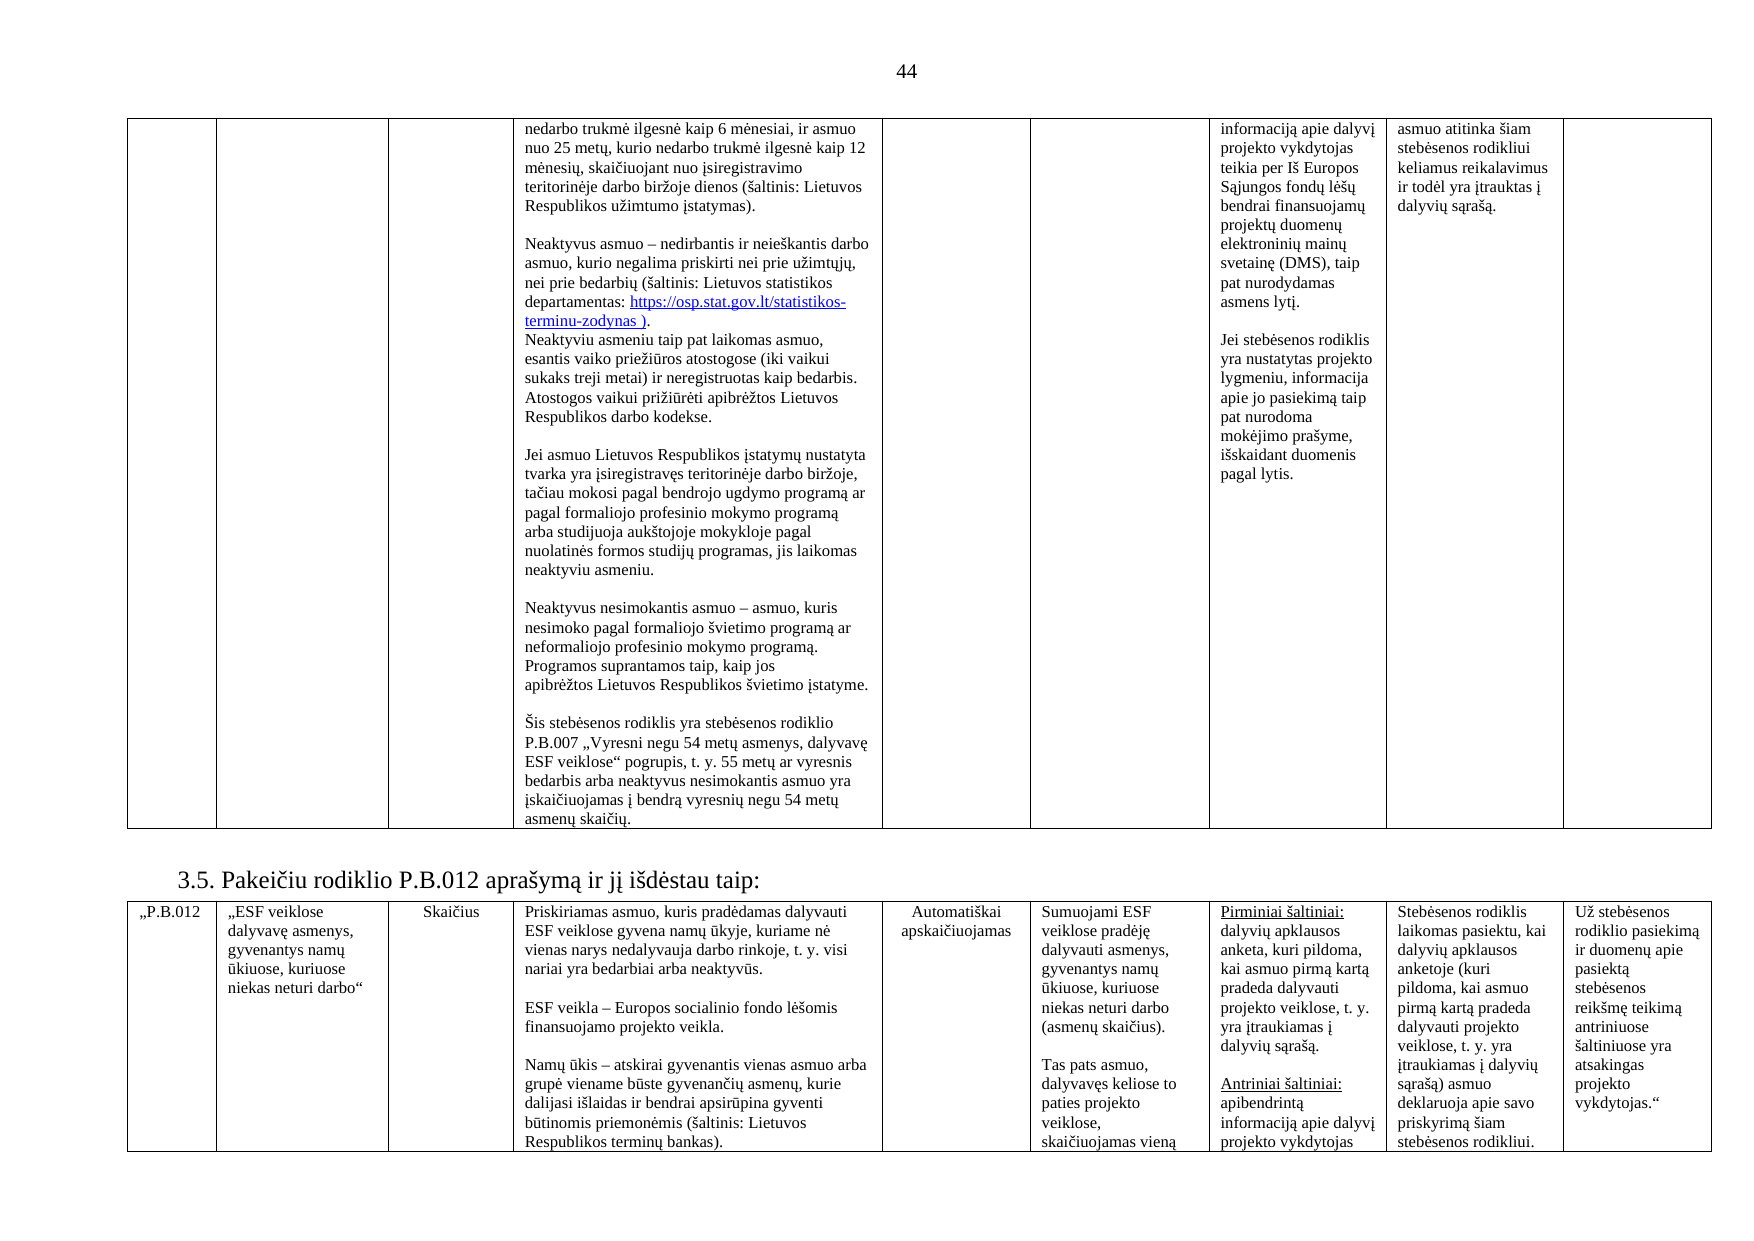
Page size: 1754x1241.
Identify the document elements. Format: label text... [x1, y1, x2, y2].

table_header [1564, 119, 1711, 828]
table_header asmuo atitinka šiam stebėsenos rodikliui keliamus reikalavimus ir todėl yra įtrauktas į dalyvių sąrašą. [1387, 119, 1563, 828]
table_header Skaičius [389, 902, 513, 1151]
table_header [1031, 119, 1209, 828]
table_header [217, 119, 388, 828]
table_header Sumuojami ESF veiklose pradėję dalyvauti asmenys, gyvenantys namų ūkiuose, kuriuose niekas neturi darbo (asmenų skaičius). Tas pats asmuo, dalyvavęs keliose to paties projekto veiklose, skaičiuojamas vieną [1031, 902, 1209, 1151]
table_header Automatiškai apskaičiuojamas [883, 902, 1030, 1151]
table_header [128, 119, 216, 828]
table_header Stebėsenos rodiklis laikomas pasiektu, kai dalyvių apklausos anketoje (kuri pildoma, kai asmuo pirmą kartą pradeda dalyvauti projekto veiklose, t. y. yra įtraukiamas į dalyvių sąrašą) asmuo deklaruoja apie savo priskyrimą šiam stebėsenos rodikliui. [1387, 902, 1563, 1151]
table_header „ESF veiklose dalyvavę asmenys, gyvenantys namų ūkiuose, kuriuose niekas neturi darbo“ [217, 902, 388, 1151]
table_header [389, 119, 513, 828]
table_header nedarbo trukmė ilgesnė kaip 6 mėnesiai, ir asmuo nuo 25 metų, kurio nedarbo trukmė ilgesnė kaip 12 mėnesių, skaičiuojant nuo įsiregistravimo teritorinėje darbo biržoje dienos (šaltinis: Lietuvos Respublikos užimtumo įstatymas). Neaktyvus asmuo – nedirbantis ir neieškantis darbo asmuo, kurio negalima priskirti nei prie užimtųjų, nei prie bedarbių (šaltinis: Lietuvos statistikos departamentas: https://osp.stat.gov.lt/statistikos-terminu-zodynas ). Neaktyviu asmeniu taip pat laikomas asmuo, esantis vaiko priežiūros atostogose (iki vaikui sukaks treji metai) ir neregistruotas kaip bedarbis. Atostogos vaikui prižiūrėti apibrėžtos Lietuvos Respublikos darbo kodekse. Jei asmuo Lietuvos Respublikos įstatymų nustatyta tvarka yra įsiregistravęs teritorinėje darbo biržoje, tačiau mokosi pagal bendrojo ugdymo programą ar pagal formaliojo profesinio mokymo programą arba studijuoja aukštojoje mokykloje pagal nuolatinės formos studijų programas, jis laikomas neaktyviu asmeniu. Neaktyvus nesimokantis asmuo – asmuo, kuris nesimoko pagal formaliojo švietimo programą ar neformaliojo profesinio mokymo programą. Programos suprantamos taip, kaip jos apibrėžtos Lietuvos Respublikos švietimo įstatyme. Šis stebėsenos rodiklis yra stebėsenos rodiklio P.B.007 „Vyresni negu 54 metų asmenys, dalyvavę ESF veiklose“ pogrupis, t. y. 55 metų ar vyresnis bedarbis arba neaktyvus nesimokantis asmuo yra įskaičiuojamas į bendrą vyresnių negu 54 metų asmenų skaičių. [514, 119, 882, 828]
table_header Už stebėsenos rodiklio pasiekimą ir duomenų apie pasiektą stebėsenos reikšmę teikimą antriniuose šaltiniuose yra atsakingas projekto vykdytojas.“ [1564, 902, 1711, 1151]
table_header [883, 119, 1030, 828]
table_header „P.B.012 [128, 902, 216, 1151]
table_header Priskiriamas asmuo, kuris pradėdamas dalyvauti ESF veiklose gyvena namų ūkyje, kuriame nė vienas narys nedalyvauja darbo rinkoje, t. y. visi nariai yra bedarbiai arba neaktyvūs. ESF veikla – Europos socialinio fondo lėšomis finansuojamo projekto veikla. Namų ūkis – atskirai gyvenantis vienas asmuo arba grupė viename būste gyvenančių asmenų, kurie dalijasi išlaidas ir bendrai apsirūpina gyventi būtinomis priemonėmis (šaltinis: Lietuvos Respublikos terminų bankas). [514, 902, 882, 1151]
table_header Pirminiai šaltiniai: dalyvių apklausos anketa, kuri pildoma, kai asmuo pirmą kartą pradeda dalyvauti projekto veiklose, t. y. yra įtraukiamas į dalyvių sąrašą. Antriniai šaltiniai: apibendrintą informaciją apie dalyvį projekto vykdytojas [1210, 902, 1386, 1151]
text 3.5. Pakeičiu rodiklio P.B.012 aprašymą ir jį išdėstau taip: [177, 865, 1695, 894]
table_header informaciją apie dalyvį projekto vykdytojas teikia per Iš Europos Sąjungos fondų lėšų bendrai finansuojamų projektų duomenų elektroninių mainų svetainę (DMS), taip pat nurodydamas asmens lytį. Jei stebėsenos rodiklis yra nustatytas projekto lygmeniu, informacija apie jo pasiekimą taip pat nurodoma mokėjimo prašyme, išskaidant duomenis pagal lytis. [1210, 119, 1386, 828]
